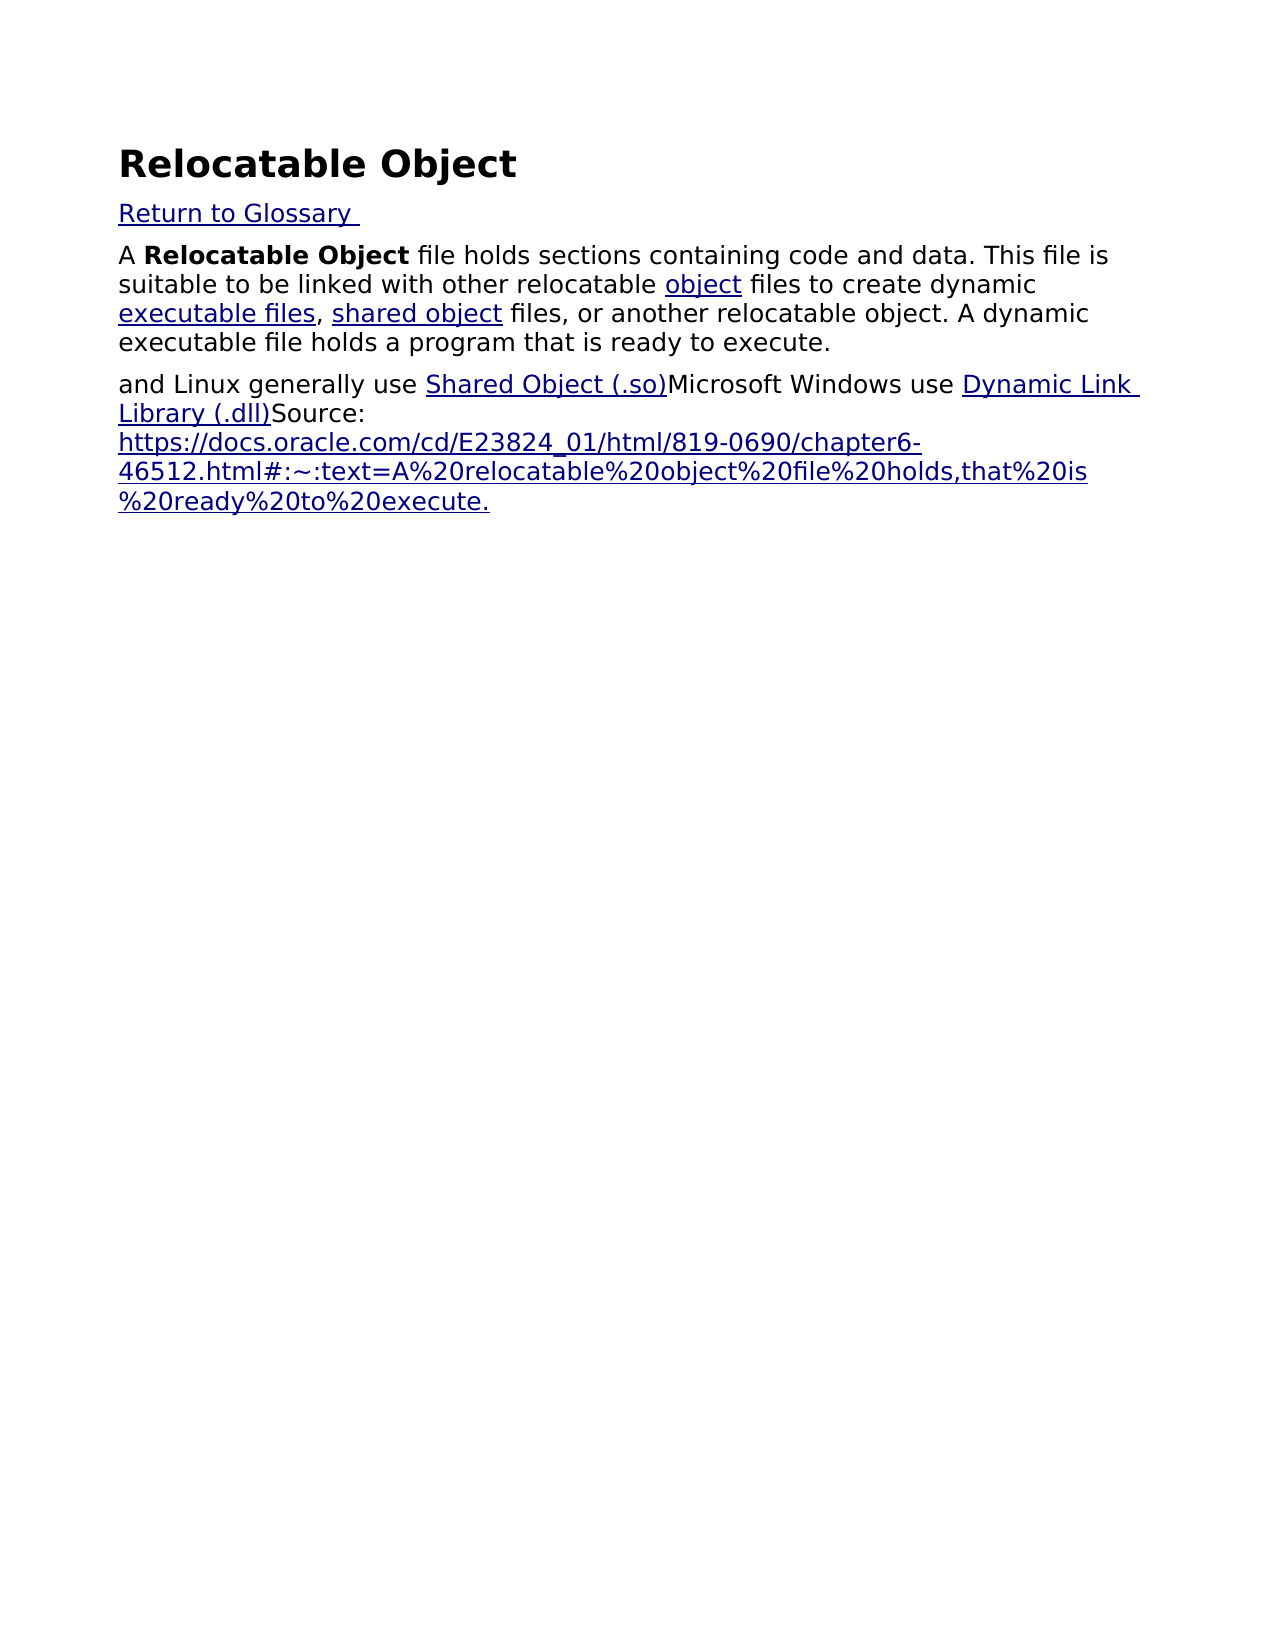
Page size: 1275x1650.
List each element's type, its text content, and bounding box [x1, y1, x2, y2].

text and Linux generally use Shared Object (.so)Microsoft Windows use Dynamic Link Library (.dll)Source: https://docs.oracle.com/cd/E23824_01/html/819-0690/chapter6-46512.html#:~:text=A%20relocatable%20object%20file%20holds,that%20is%20ready%20to%20execute. [118, 370, 1157, 516]
text A Relocatable Object file holds sections containing code and data. This file is suitable to be linked with other relocatable object files to create dynamic executable files, shared object files, or another relocatable object. A dynamic executable file holds a program that is ready to execute. [118, 241, 1157, 358]
subtitle Relocatable Object [118, 143, 1157, 187]
text Return to Glossary [118, 199, 1157, 228]
